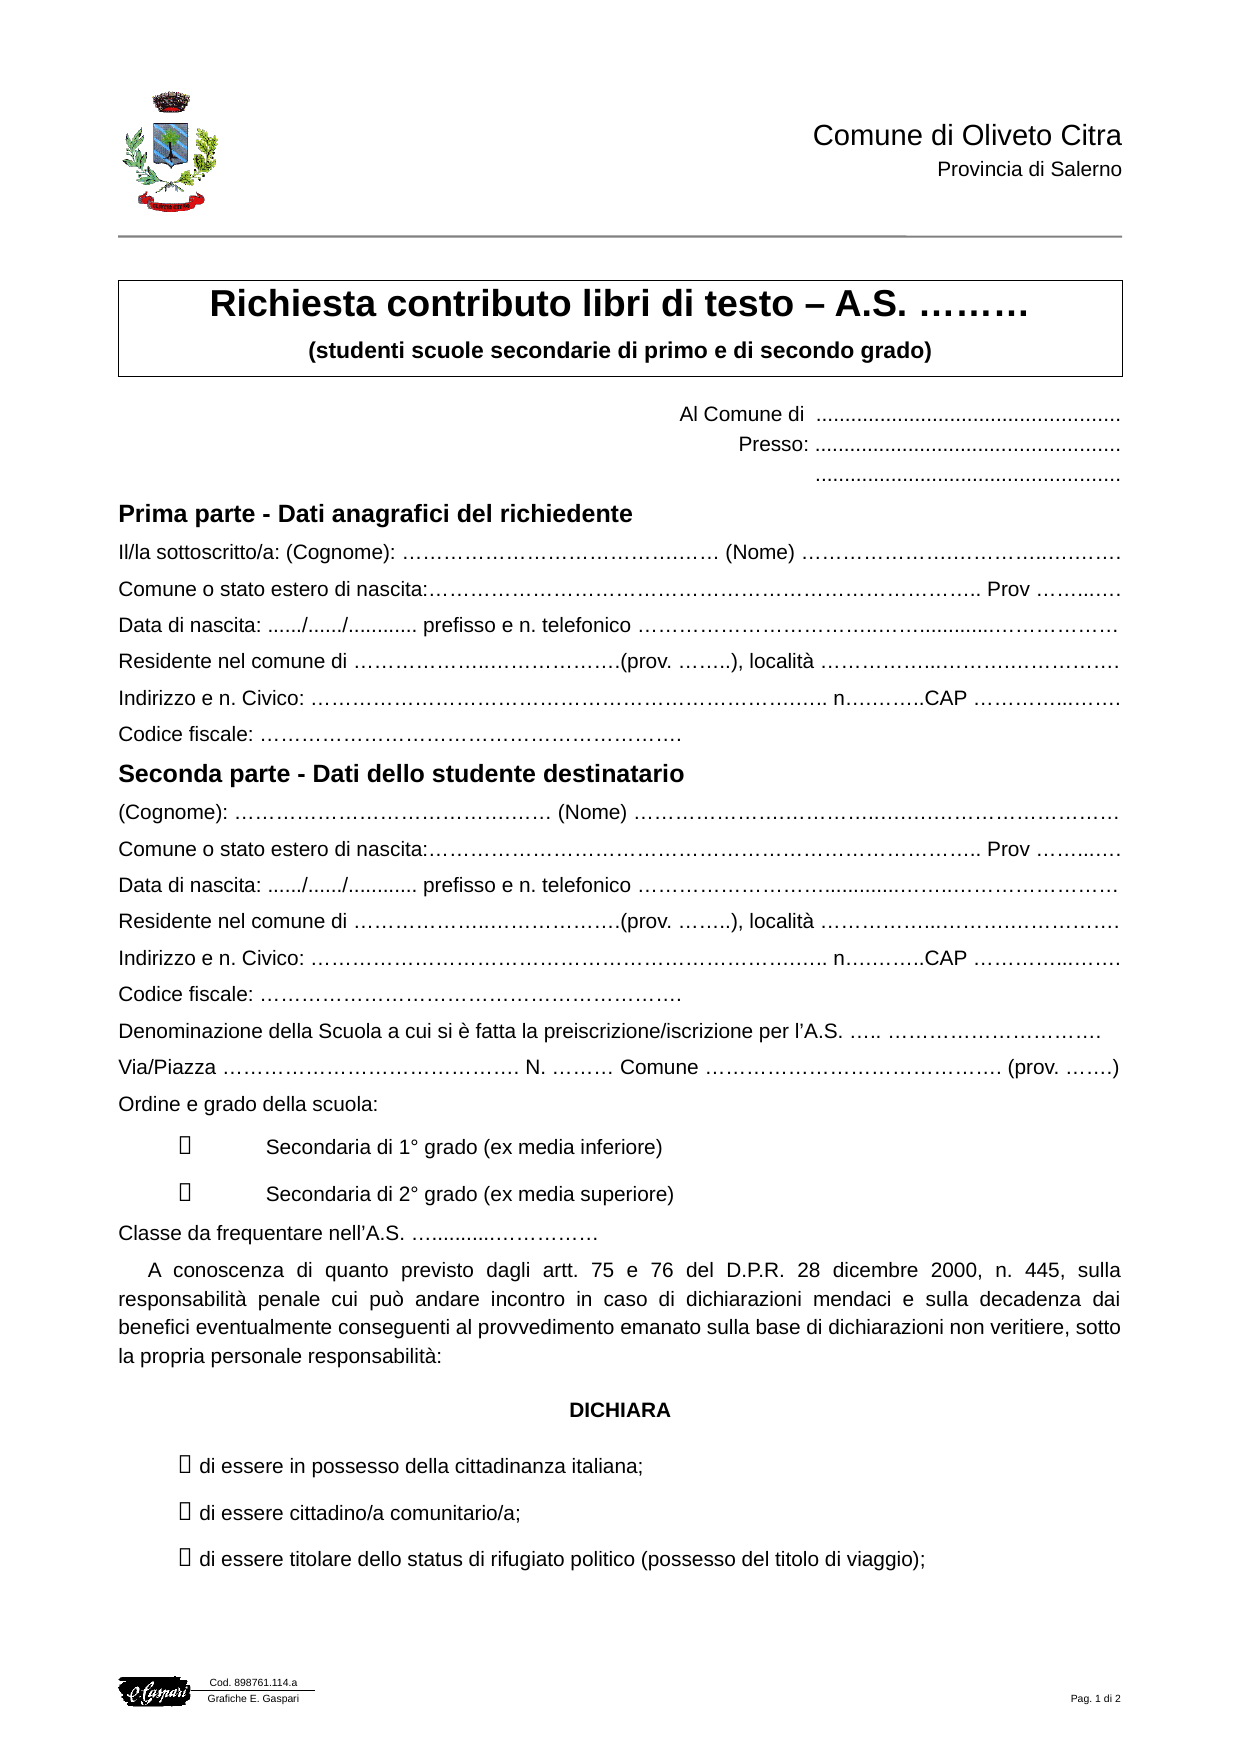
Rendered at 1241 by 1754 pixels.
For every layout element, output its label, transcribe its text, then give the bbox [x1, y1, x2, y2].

table_header Richiesta contributo libri di testo – A.S. ……… (studenti scuole secondarie di primo e di secondo grado) [119, 281, 1122, 376]
picture [117, 1675, 191, 1707]
text  Secondaria di 1° grado (ex media inferiore) [177, 1128, 1122, 1162]
text  di essere titolare dello status di rifugiato politico (possesso del titolo di viaggio); [177, 1540, 1122, 1574]
text (Cognome): ………………………………….…… (Nome) ………………….…………..….….……………………… [118, 800, 1122, 824]
text Al Comune di [679, 402, 1122, 426]
text Residente nel comune di ………………..……………….(prov. ……..), località ……………...……….……………. [118, 909, 1122, 933]
text  di essere in possesso della cittadinanza italiana; [177, 1447, 1122, 1481]
text Classe da frequentare nell’A.S. …...........…………… [118, 1221, 1122, 1245]
text Comune o stato estero di nascita:…………………………………………………………………….. Prov ……...…. [118, 836, 1122, 860]
text Prima parte - Dati anagrafici del richiedente [118, 499, 1122, 527]
text Indirizzo e n. Civico: …………………………………………………………….….. n….……..CAP …………...……. [118, 686, 1122, 710]
text Data di nascita: ....../....../............ prefisso e n. telefonico ……………………………..…….............……………… [118, 613, 1122, 637]
text Via/Piazza ……………………………………. N. ……… Comune ……………………………………. (prov. …….) [118, 1055, 1122, 1079]
text Codice fiscale: ……………………………………………………. [118, 722, 1122, 746]
text  Secondaria di 2° grado (ex media superiore) [177, 1174, 1122, 1209]
text A conoscenza di quanto previsto dagli artt. 75 e 76 del D.P.R. 28 dicembre 2000, n. 445, sulla responsabilità penale cui può andare incontro in caso di dichiarazioni mendaci e sulla decadenza dai benefici eventualmente conseguenti al provvedimento emanato sulla base di dichiarazioni non veritiere, sotto la propria personale responsabilità: [118, 1258, 1122, 1368]
text Ordine e grado della scuola: [118, 1092, 1122, 1116]
text Comune di Oliveto Citra [224, 118, 1122, 152]
picture [122, 87, 224, 219]
text Residente nel comune di ………………..……………….(prov. ……..), località ……………...……….……………. [118, 649, 1122, 673]
text Provincia di Salerno [224, 157, 1122, 181]
text Presso: [738, 432, 1122, 456]
text Denominazione della Scuola a cui si è fatta la preiscrizione/iscrizione per l’A.S. ….. …………………………. [118, 1019, 1122, 1043]
text  di essere cittadino/a comunitario/a; [177, 1493, 1122, 1527]
text Il/la sottoscritto/a: (Cognome): ………………………………….…… (Nome) ………………….…………..….……. [118, 540, 1122, 564]
text Codice fiscale: ……………………………………………………. [118, 982, 1122, 1006]
text Data di nascita: ....../....../............ prefisso e n. telefonico ……………………….............……..…………………… [118, 873, 1122, 897]
text DICHIARA [118, 1398, 1122, 1422]
text Indirizzo e n. Civico: …………………………………………………………….….. n….……..CAP …………...……. [118, 946, 1122, 970]
text Seconda parte - Dati dello studente destinatario [118, 759, 1122, 787]
text Comune o stato estero di nascita:…………………………………………………………………….. Prov ……...…. [118, 576, 1122, 600]
